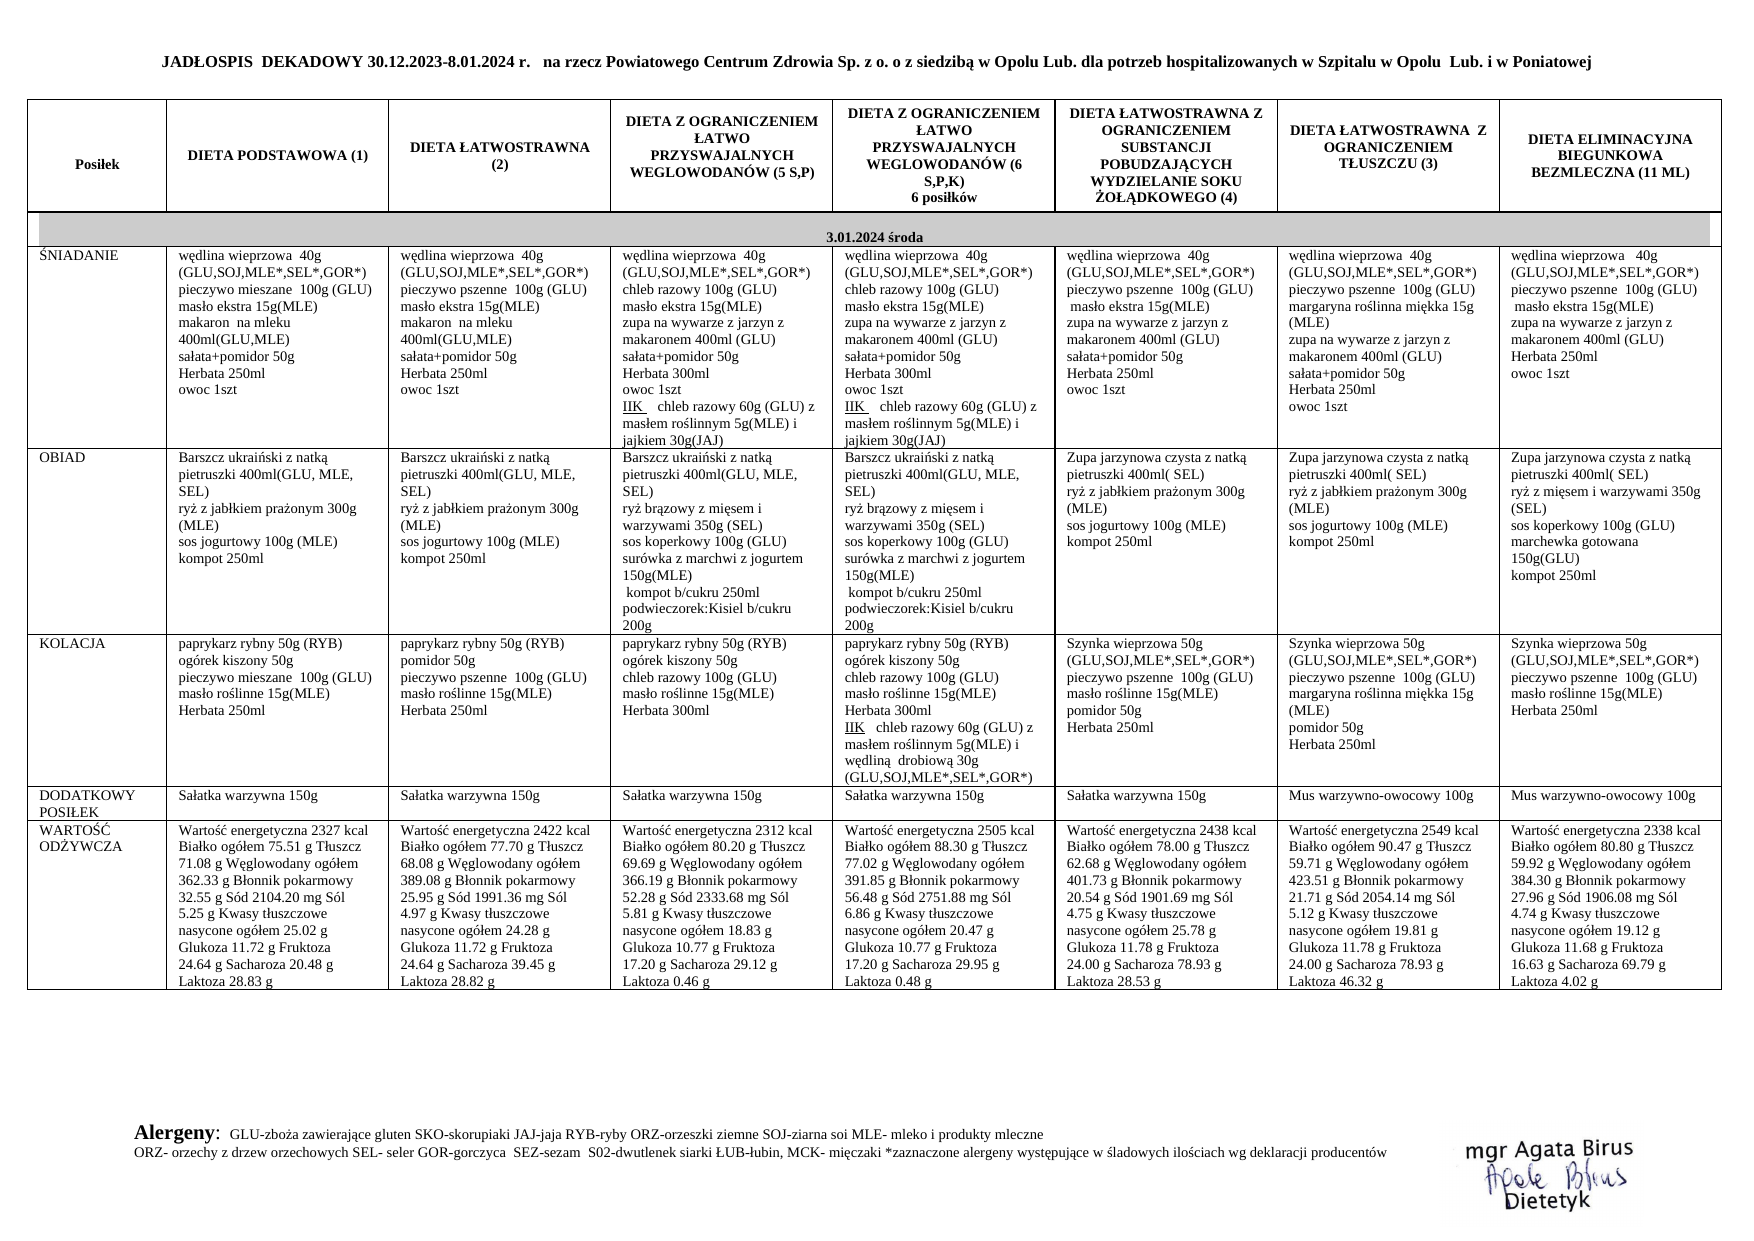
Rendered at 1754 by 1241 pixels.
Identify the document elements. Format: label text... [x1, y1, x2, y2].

table_cell Wartość energetyczna 2327 kcal Białko ogółem 75.51 g Tłuszcz 71.08 g Węglowodany ogółem 362.33 g Błonnik pokarmowy 32.55 g Sód 2104.20 mg Sól 5.25 g Kwasy tłuszczowe nasycone ogółem 25.02 g Glukoza 11.72 g Fruktoza 24.64 g Sacharoza 20.48 g Laktoza 28.83 g [167, 821, 388, 989]
table_header DIETA Z OGRANICZENIEM ŁATWO PRZYSWAJALNYCH WEGLOWODANÓW (5 S,P) [611, 100, 832, 211]
table_cell wędlina wieprzowa 40g (GLU,SOJ,MLE*,SEL*,GOR*) chleb razowy 100g (GLU) masło ekstra 15g(MLE) zupa na wywarze z jarzyn z makaronem 400ml (GLU) sałata+pomidor 50g Herbata 300ml owoc 1szt IIK chleb razowy 60g (GLU) z masłem roślinnym 5g(MLE) i jajkiem 30g(JAJ) [833, 247, 1054, 448]
table_header DIETA ŁATWOSTRAWNA Z OGRANICZENIEM TŁUSZCZU (3) [1278, 100, 1499, 211]
table_cell DODATKOWY POSIŁEK [28, 787, 166, 820]
table_header DIETA ELIMINACYJNA BIEGUNKOWA BEZMLECZNA (11 ML) [1500, 100, 1721, 211]
table_cell wędlina wieprzowa 40g (GLU,SOJ,MLE*,SEL*,GOR*) pieczywo pszenne 100g (GLU) masło ekstra 15g(MLE) zupa na wywarze z jarzyn z makaronem 400ml (GLU) sałata+pomidor 50g Herbata 250ml owoc 1szt [1056, 247, 1277, 448]
table_cell OBIAD [28, 449, 166, 634]
table_cell Barszcz ukraiński z natką pietruszki 400ml(GLU, MLE, SEL) ryż brązowy z mięsem i warzywami 350g (SEL) sos koperkowy 100g (GLU) surówka z marchwi z jogurtem 150g(MLE) kompot b/cukru 250ml podwieczorek:Kisiel b/cukru 200g [833, 449, 1054, 634]
table_cell Mus warzywno-owocowy 100g [1278, 787, 1499, 820]
table_cell Zupa jarzynowa czysta z natką pietruszki 400ml( SEL) ryż z jabłkiem prażonym 300g (MLE) sos jogurtowy 100g (MLE) kompot 250ml [1278, 449, 1499, 634]
table_header DIETA ŁATWOSTRAWNA (2) [389, 100, 610, 211]
table_cell wędlina wieprzowa 40g (GLU,SOJ,MLE*,SEL*,GOR*) pieczywo pszenne 100g (GLU) masło ekstra 15g(MLE) zupa na wywarze z jarzyn z makaronem 400ml (GLU) Herbata 250ml owoc 1szt [1500, 247, 1721, 448]
table_cell wędlina wieprzowa 40g (GLU,SOJ,MLE*,SEL*,GOR*) chleb razowy 100g (GLU) masło ekstra 15g(MLE) zupa na wywarze z jarzyn z makaronem 400ml (GLU) sałata+pomidor 50g Herbata 300ml owoc 1szt IIK chleb razowy 60g (GLU) z masłem roślinnym 5g(MLE) i jajkiem 30g(JAJ) [611, 247, 832, 448]
table_cell Sałatka warzywna 150g [611, 787, 832, 820]
table_cell 3.01.2024 środa [1710, 213, 1721, 246]
table_cell Barszcz ukraiński z natką pietruszki 400ml(GLU, MLE, SEL) ryż z jabłkiem prażonym 300g (MLE) sos jogurtowy 100g (MLE) kompot 250ml [167, 449, 388, 634]
picture [1439, 1120, 1644, 1227]
table_cell Mus warzywno-owocowy 100g [1500, 787, 1721, 820]
table_cell Wartość energetyczna 2422 kcal Białko ogółem 77.70 g Tłuszcz 68.08 g Węglowodany ogółem 389.08 g Błonnik pokarmowy 25.95 g Sód 1991.36 mg Sól 4.97 g Kwasy tłuszczowe nasycone ogółem 24.28 g Glukoza 11.72 g Fruktoza 24.64 g Sacharoza 39.45 g Laktoza 28.82 g [389, 821, 610, 989]
table_cell KOLACJA [28, 635, 166, 786]
table_cell wędlina wieprzowa 40g (GLU,SOJ,MLE*,SEL*,GOR*) pieczywo mieszane 100g (GLU) masło ekstra 15g(MLE) makaron na mleku 400ml(GLU,MLE) sałata+pomidor 50g Herbata 250ml owoc 1szt [167, 247, 388, 448]
table_cell wędlina wieprzowa 40g (GLU,SOJ,MLE*,SEL*,GOR*) pieczywo pszenne 100g (GLU) masło ekstra 15g(MLE) makaron na mleku 400ml(GLU,MLE) sałata+pomidor 50g Herbata 250ml owoc 1szt [389, 247, 610, 448]
table_cell Barszcz ukraiński z natką pietruszki 400ml(GLU, MLE, SEL) ryż brązowy z mięsem i warzywami 350g (SEL) sos koperkowy 100g (GLU) surówka z marchwi z jogurtem 150g(MLE) kompot b/cukru 250ml podwieczorek:Kisiel b/cukru 200g [611, 449, 832, 634]
table_cell Wartość energetyczna 2312 kcal Białko ogółem 80.20 g Tłuszcz 69.69 g Węglowodany ogółem 366.19 g Błonnik pokarmowy 52.28 g Sód 2333.68 mg Sól 5.81 g Kwasy tłuszczowe nasycone ogółem 18.83 g Glukoza 10.77 g Fruktoza 17.20 g Sacharoza 29.12 g Laktoza 0.46 g [611, 821, 832, 989]
table_cell paprykarz rybny 50g (RYB) ogórek kiszony 50g pieczywo mieszane 100g (GLU) masło roślinne 15g(MLE) Herbata 250ml [167, 635, 388, 786]
table_header DIETA PODSTAWOWA (1) [167, 100, 388, 211]
table_cell Zupa jarzynowa czysta z natką pietruszki 400ml( SEL) ryż z mięsem i warzywami 350g (SEL) sos koperkowy 100g (GLU) marchewka gotowana 150g(GLU) kompot 250ml [1500, 449, 1721, 634]
table_cell Sałatka warzywna 150g [389, 787, 610, 820]
table_cell Wartość energetyczna 2338 kcal Białko ogółem 80.80 g Tłuszcz 59.92 g Węglowodany ogółem 384.30 g Błonnik pokarmowy 27.96 g Sód 1906.08 mg Sól 4.74 g Kwasy tłuszczowe nasycone ogółem 19.12 g Glukoza 11.68 g Fruktoza 16.63 g Sacharoza 69.79 g Laktoza 4.02 g [1500, 821, 1721, 989]
table_cell Wartość energetyczna 2438 kcal Białko ogółem 78.00 g Tłuszcz 62.68 g Węglowodany ogółem 401.73 g Błonnik pokarmowy 20.54 g Sód 1901.69 mg Sól 4.75 g Kwasy tłuszczowe nasycone ogółem 25.78 g Glukoza 11.78 g Fruktoza 24.00 g Sacharoza 78.93 g Laktoza 28.53 g [1056, 821, 1277, 989]
table_cell paprykarz rybny 50g (RYB) pomidor 50g pieczywo pszenne 100g (GLU) masło roślinne 15g(MLE) Herbata 250ml [389, 635, 610, 786]
table_cell 3.01.2024 środa [28, 213, 39, 246]
table_cell WARTOŚĆ ODŻYWCZA [28, 821, 166, 989]
table_cell Sałatka warzywna 150g [833, 787, 1054, 820]
table_cell Wartość energetyczna 2549 kcal Białko ogółem 90.47 g Tłuszcz 59.71 g Węglowodany ogółem 423.51 g Błonnik pokarmowy 21.71 g Sód 2054.14 mg Sól 5.12 g Kwasy tłuszczowe nasycone ogółem 19.81 g Glukoza 11.78 g Fruktoza 24.00 g Sacharoza 78.93 g Laktoza 46.32 g [1278, 821, 1499, 989]
table_cell paprykarz rybny 50g (RYB) ogórek kiszony 50g chleb razowy 100g (GLU) masło roślinne 15g(MLE) Herbata 300ml IIK chleb razowy 60g (GLU) z masłem roślinnym 5g(MLE) i wędliną drobiową 30g (GLU,SOJ,MLE*,SEL*,GOR*) [833, 635, 1054, 786]
table_header DIETA Z OGRANICZENIEM ŁATWO PRZYSWAJALNYCH WEGLOWODANÓW (6 S,P,K) 6 posiłków [833, 100, 1054, 211]
table_cell paprykarz rybny 50g (RYB) ogórek kiszony 50g chleb razowy 100g (GLU) masło roślinne 15g(MLE) Herbata 300ml [611, 635, 832, 786]
table_cell ŚNIADANIE [28, 247, 166, 448]
table_cell Zupa jarzynowa czysta z natką pietruszki 400ml( SEL) ryż z jabłkiem prażonym 300g (MLE) sos jogurtowy 100g (MLE) kompot 250ml [1056, 449, 1277, 634]
table_cell wędlina wieprzowa 40g (GLU,SOJ,MLE*,SEL*,GOR*) pieczywo pszenne 100g (GLU) margaryna roślinna miękka 15g (MLE) zupa na wywarze z jarzyn z makaronem 400ml (GLU) sałata+pomidor 50g Herbata 250ml owoc 1szt [1278, 247, 1499, 448]
table_cell Szynka wieprzowa 50g (GLU,SOJ,MLE*,SEL*,GOR*) pieczywo pszenne 100g (GLU) masło roślinne 15g(MLE) pomidor 50g Herbata 250ml [1056, 635, 1277, 786]
table_cell Szynka wieprzowa 50g (GLU,SOJ,MLE*,SEL*,GOR*) pieczywo pszenne 100g (GLU) masło roślinne 15g(MLE) Herbata 250ml [1500, 635, 1721, 786]
table_header DIETA ŁATWOSTRAWNA Z OGRANICZENIEM SUBSTANCJI POBUDZAJĄCYCH WYDZIELANIE SOKU ŻOŁĄDKOWEGO (4) [1056, 100, 1277, 211]
table_cell Wartość energetyczna 2505 kcal Białko ogółem 88.30 g Tłuszcz 77.02 g Węglowodany ogółem 391.85 g Błonnik pokarmowy 56.48 g Sód 2751.88 mg Sól 6.86 g Kwasy tłuszczowe nasycone ogółem 20.47 g Glukoza 10.77 g Fruktoza 17.20 g Sacharoza 29.95 g Laktoza 0.48 g [833, 821, 1054, 989]
table_cell Sałatka warzywna 150g [167, 787, 388, 820]
table_cell Szynka wieprzowa 50g (GLU,SOJ,MLE*,SEL*,GOR*) pieczywo pszenne 100g (GLU) margaryna roślinna miękka 15g (MLE) pomidor 50g Herbata 250ml [1278, 635, 1499, 786]
table_cell Sałatka warzywna 150g [1056, 787, 1277, 820]
table_cell Barszcz ukraiński z natką pietruszki 400ml(GLU, MLE, SEL) ryż z jabłkiem prażonym 300g (MLE) sos jogurtowy 100g (MLE) kompot 250ml [389, 449, 610, 634]
table_header Posiłek [28, 100, 166, 211]
